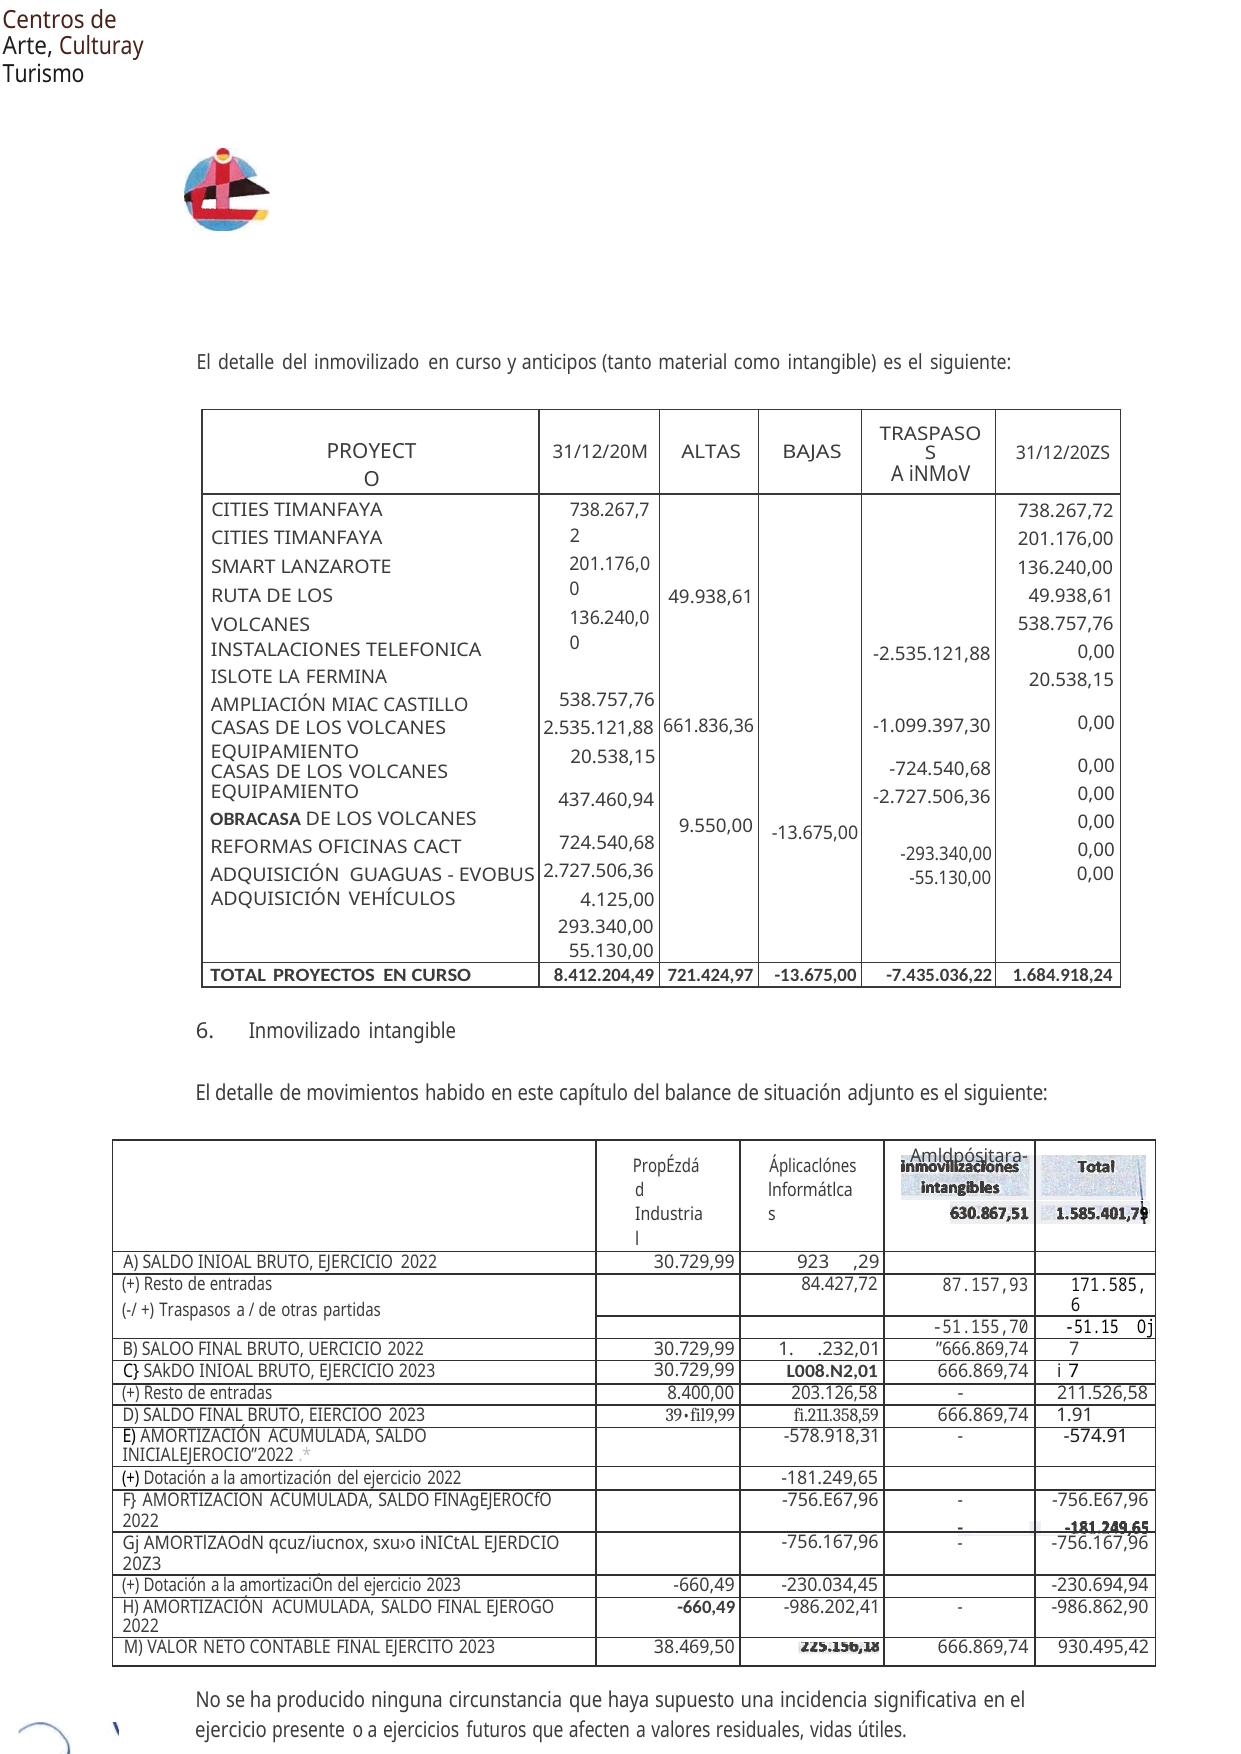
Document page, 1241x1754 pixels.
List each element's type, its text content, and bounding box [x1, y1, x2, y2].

table_cell -230.034,45 [741, 1576, 883, 1596]
table_cell [597, 1428, 739, 1466]
table_cell 38.469,50 [597, 1638, 739, 1665]
table_cell 30.729,99 [597, 1361, 739, 1383]
table_cell -756.E67,96 [1036, 1491, 1155, 1531]
table_cell L008.N2,01 [741, 1361, 883, 1383]
table_cell 738.267,72 201.176,00 136.240,00 49.938,61 538.757,76 0,00 20.538,15 0,00 0,00 0,00 0,00 0,00 0,00 [996, 495, 1120, 962]
table_cell H) AMORTIZACIÓN ACUMULADA, SALDO FINAL EJEROGO 2022 [113, 1598, 595, 1636]
table_cell 49.938,61 661.836,36 9.550,00 [660, 495, 758, 962]
table_cell ”666.869,74 [885, 1339, 1034, 1359]
table_cell -13.675,00 [759, 963, 861, 986]
table_header BAJAS [759, 410, 861, 493]
table_cell 39•fil9,99 [597, 1406, 739, 1426]
table_cell 738.267,72 201.176,00 136.240,00 538.757,76 2.535.121,88 20.538,15 437.460,94 724.540,68 2.727.506,36 4.125,00 293.340,00 55.130,00 [540, 495, 659, 962]
table_cell [741, 1317, 883, 1338]
table_cell 1. .232,01 [741, 1339, 883, 1359]
table_cell -578.918,31 [741, 1428, 883, 1466]
table_cell i 7 [1036, 1361, 1155, 1383]
table_cell - [885, 1428, 1034, 1466]
table_header ALTAS [660, 410, 758, 493]
table_cell 171.585,6 [1036, 1275, 1155, 1315]
table_cell -181.249,65 [741, 1467, 883, 1489]
table_cell - [885, 1598, 1034, 1636]
picture [18, 1722, 119, 1754]
table_cell [885, 1467, 1034, 1489]
picture [184, 148, 270, 231]
table_cell [885, 1576, 1034, 1596]
table_cell CITIES TIMANFAYA CITIES TIMANFAYA SMART LANZAROTE RUTA DE LOS VOLCANES INSTALACIONES TELEFONICA ISLOTE LA FERMINA AMPLIACIÓN MIAC CASTILLO CASAS DE LOS VOLCANES EQUIPAMIENTO CASAS DE LOS VOLCANES EQUIPAMIENTO OBRACASA DE LOS VOLCANES REFORMAS OFICINAS CACT ADQUISICIÓN GUAGUAS - EVOBUS ADQUISICIÓN VEHÍCULOS [203, 495, 538, 962]
table_cell -230.694,94 [1036, 1576, 1155, 1596]
table_cell [597, 1533, 739, 1574]
table_cell (+) Resto de entradas (-/ +) Traspasos a / de otras partidas [113, 1275, 595, 1338]
table_cell 666.869,74 [885, 1638, 1034, 1665]
table_cell - [885, 1491, 1034, 1531]
table_cell -51.155,70 [885, 1317, 1034, 1338]
table_cell -13.675,00 [759, 495, 861, 962]
table_header Amldpósjtara- [885, 1141, 1034, 1251]
table_cell 8.400,00 [597, 1385, 739, 1404]
table_cell Gj AMORTlZAOdN qcuz/iucnox, sxu›o iNICtAL EJERDCIO 20Z3 [113, 1533, 595, 1574]
table_cell -574.91 [1036, 1428, 1155, 1466]
table_cell C} SAkDO INIOAL BRUTO, EJERCICIO 2023 [113, 1361, 595, 1383]
table_cell [597, 1275, 739, 1315]
table_header 31/12/20M [540, 410, 659, 493]
table_cell 30.729,99 [597, 1339, 739, 1359]
table_cell -986.202,41 [741, 1598, 883, 1636]
text El detalle del inmovilizado en curso y anticipos (tanto material como intangible) es el siguiente: [196, 347, 1236, 376]
table_cell [597, 1491, 739, 1531]
table_cell [597, 1317, 739, 1338]
table_cell 87.157,93 [885, 1275, 1034, 1315]
text 6. Inmovilizado intangible [196, 1015, 1236, 1045]
table_cell F} AMORTIZACION ACUMULADA, SALDO FINAgEJEROCfO 2022 [113, 1491, 595, 1531]
table_header [113, 1141, 595, 1251]
table_header PropÉzdád Industrial [597, 1141, 739, 1251]
table_cell [1036, 1467, 1155, 1489]
table_cell 8.412.204,49 [540, 963, 659, 986]
table_cell TOTAL PROYECTOS EN CURSO [203, 963, 538, 986]
table_cell (+) Resto de entradas [113, 1385, 595, 1404]
table_cell 203.126,58 [741, 1385, 883, 1404]
table_cell [1036, 1252, 1155, 1273]
table_header TRASPASOS A iNMoV [862, 410, 995, 493]
table_cell [885, 1252, 1034, 1273]
table_cell -51.15 Oj [1036, 1317, 1155, 1338]
table_cell -756.167,96 [1036, 1533, 1155, 1574]
table_cell M) VALOR NETO CONTABLE FINAL EJERCITO 2023 [113, 1638, 595, 1665]
table_cell -756.E67,96 [741, 1491, 883, 1531]
table_cell 930.495,42 [1036, 1638, 1155, 1665]
table_cell 721.424,97 [660, 963, 758, 986]
table_cell (+) Dotación a la amortización del ejercicio 2022 [113, 1467, 595, 1489]
table_cell [597, 1467, 739, 1489]
table_cell B) SALOO FINAL BRUTO, UERCICIO 2022 [113, 1339, 595, 1359]
picture [798, 1642, 880, 1654]
table_cell [741, 1638, 883, 1665]
table_cell 923 ,29 [741, 1252, 883, 1273]
table_cell 666.869,74 [885, 1406, 1034, 1426]
table_cell 666.869,74 [885, 1361, 1034, 1383]
table_header PROYECTO [203, 410, 538, 493]
table_header 31/12/20ZS [996, 410, 1120, 493]
table_cell (+) Dotación a la amortizaciÓn del ejercicio 2023 [113, 1576, 595, 1596]
table_cell 7 [1036, 1339, 1155, 1359]
table_cell 1.684.918,24 [996, 963, 1120, 986]
table_header [1036, 1141, 1155, 1251]
table_cell -7.435.036,22 [862, 963, 995, 986]
text El detalle de movimientos habido en este capítulo del balance de situación adjunto es el siguiente: [195, 1077, 1236, 1107]
table_cell A) SALDO INIOAL BRUTO, EJERCICIO 2022 [113, 1252, 595, 1273]
table_cell 1.91 [1036, 1406, 1155, 1426]
table_cell 84.427,72 [741, 1275, 883, 1315]
text No se ha producido ninguna circunstancia que haya supuesto una incidencia significativa en el ejercicio presente o a ejercicios futuros que afecten a valores residuales, vidas útiles. [195, 1684, 1084, 1743]
table_cell 211.526,58 [1036, 1385, 1155, 1404]
table_cell -660,49 [597, 1598, 739, 1636]
table_cell 30.729,99 [597, 1252, 739, 1273]
table_cell D) SALDO FINAL BRUTO, EIERCIOO 2023 [113, 1406, 595, 1426]
table_cell E) AMORTIZACIÓN ACUMULADA, SALDO INICIALEJEROCIO”2022 .* [113, 1428, 595, 1466]
table_cell -986.862,90 [1036, 1598, 1155, 1636]
table_header Áplicaclónes lnformátlcas [741, 1141, 883, 1251]
table_cell -2.535.121,88 -1.099.397,30 -724.540,68 -2.727.506,36 -293.340,00 -55.130,00 [862, 495, 995, 962]
table_cell fi.211.358,59 [741, 1406, 883, 1426]
table_cell - [885, 1533, 1034, 1574]
table_cell -660,49 [597, 1576, 739, 1596]
table_cell - [885, 1385, 1034, 1404]
table_cell -756.167,96 [741, 1533, 883, 1574]
